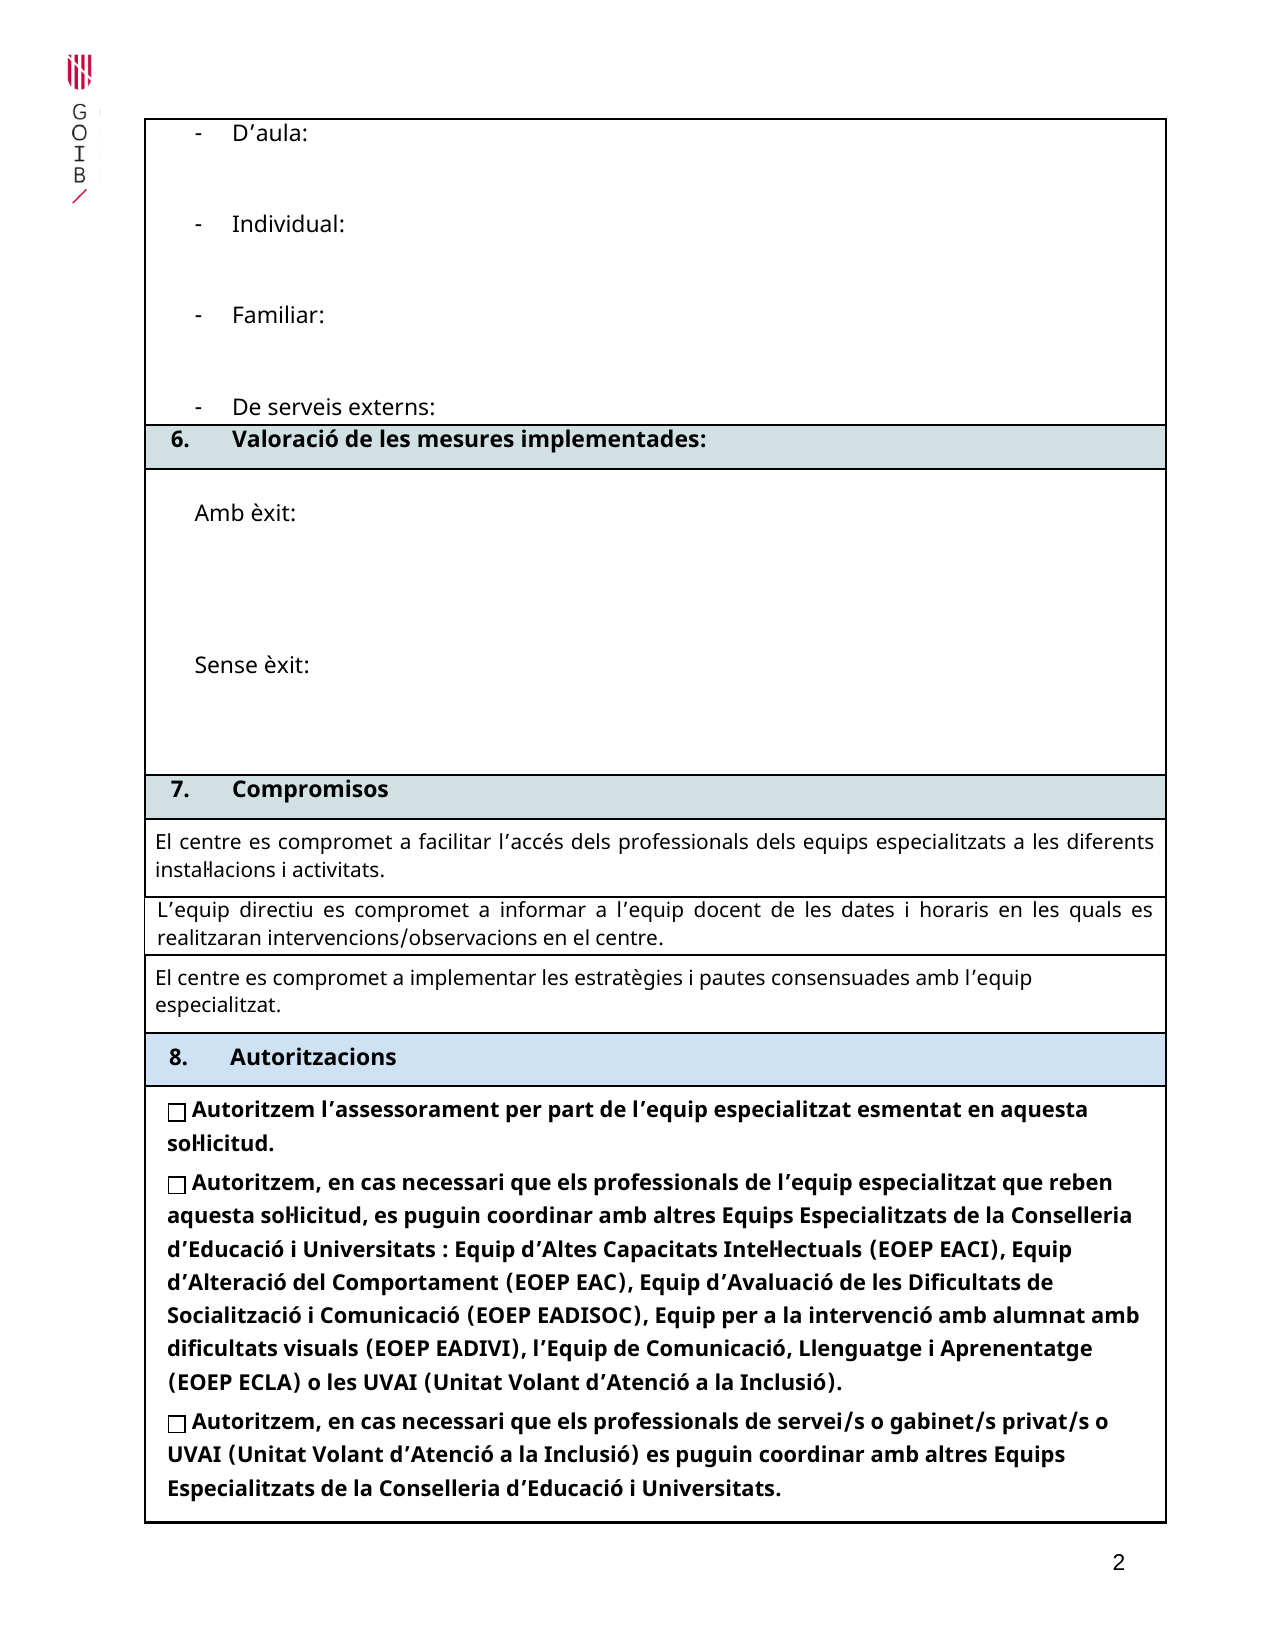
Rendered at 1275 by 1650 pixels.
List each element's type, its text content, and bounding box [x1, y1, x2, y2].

table_cell Compromisos [146, 776, 1165, 818]
picture [18, 29, 100, 285]
table_cell Autoritzacions [146, 1034, 1165, 1085]
table_cell El centre es compromet a facilitar l’accés dels professionals dels equips especialitzats a les diferents instal·lacions i activitats. [146, 820, 1165, 896]
table_cell Amb èxit: Sense èxit: [146, 470, 1165, 774]
table_cell Valoració de les mesures implementades: [146, 426, 1165, 468]
table_cell El centre es compromet a implementar les estratègies i pautes consensuades amb l’equip especialitzat. [146, 956, 1165, 1032]
table_cell L’equip directiu es compromet a informar a l’equip docent de les dates i horaris en les quals es realitzaran intervencions/observacions en el centre. [145, 898, 1165, 953]
table_cell D’aula: Individual: Familiar: De serveis externs: [146, 120, 1165, 424]
table_cell Autoritzem l’assessorament per part de l’equip especialitzat esmentat en aquesta sol·licitud. Autoritzem, en cas necessari que els professionals de l’equip especialitzat que reben aquesta sol·licitud, es puguin coordinar amb altres Equips Especialitzats de la Conselleria d’Educació i Universitats : Equip d’Altes Capacitats Intel·lectuals (EOEP EACI), Equip d’Alteració del Comportament (EOEP EAC), Equip d’Avaluació de les Dificultats de Socialització i Comunicació (EOEP EADISOC), Equip per a la intervenció amb alumnat amb dificultats visuals (EOEP EADIVI), l’Equip de Comunicació, Llenguatge i Aprenentatge (EOEP ECLA) o les UVAI (Unitat Volant d’Atenció a la Inclusió). Autoritzem, en cas necessari que els professionals de servei/s o gabinet/s privat/s o UVAI (Unitat Volant d’Atenció a la Inclusió) es puguin coordinar amb altres Equips Especialitzats de la Conselleria d’Educació i Universitats. [146, 1087, 1165, 1521]
